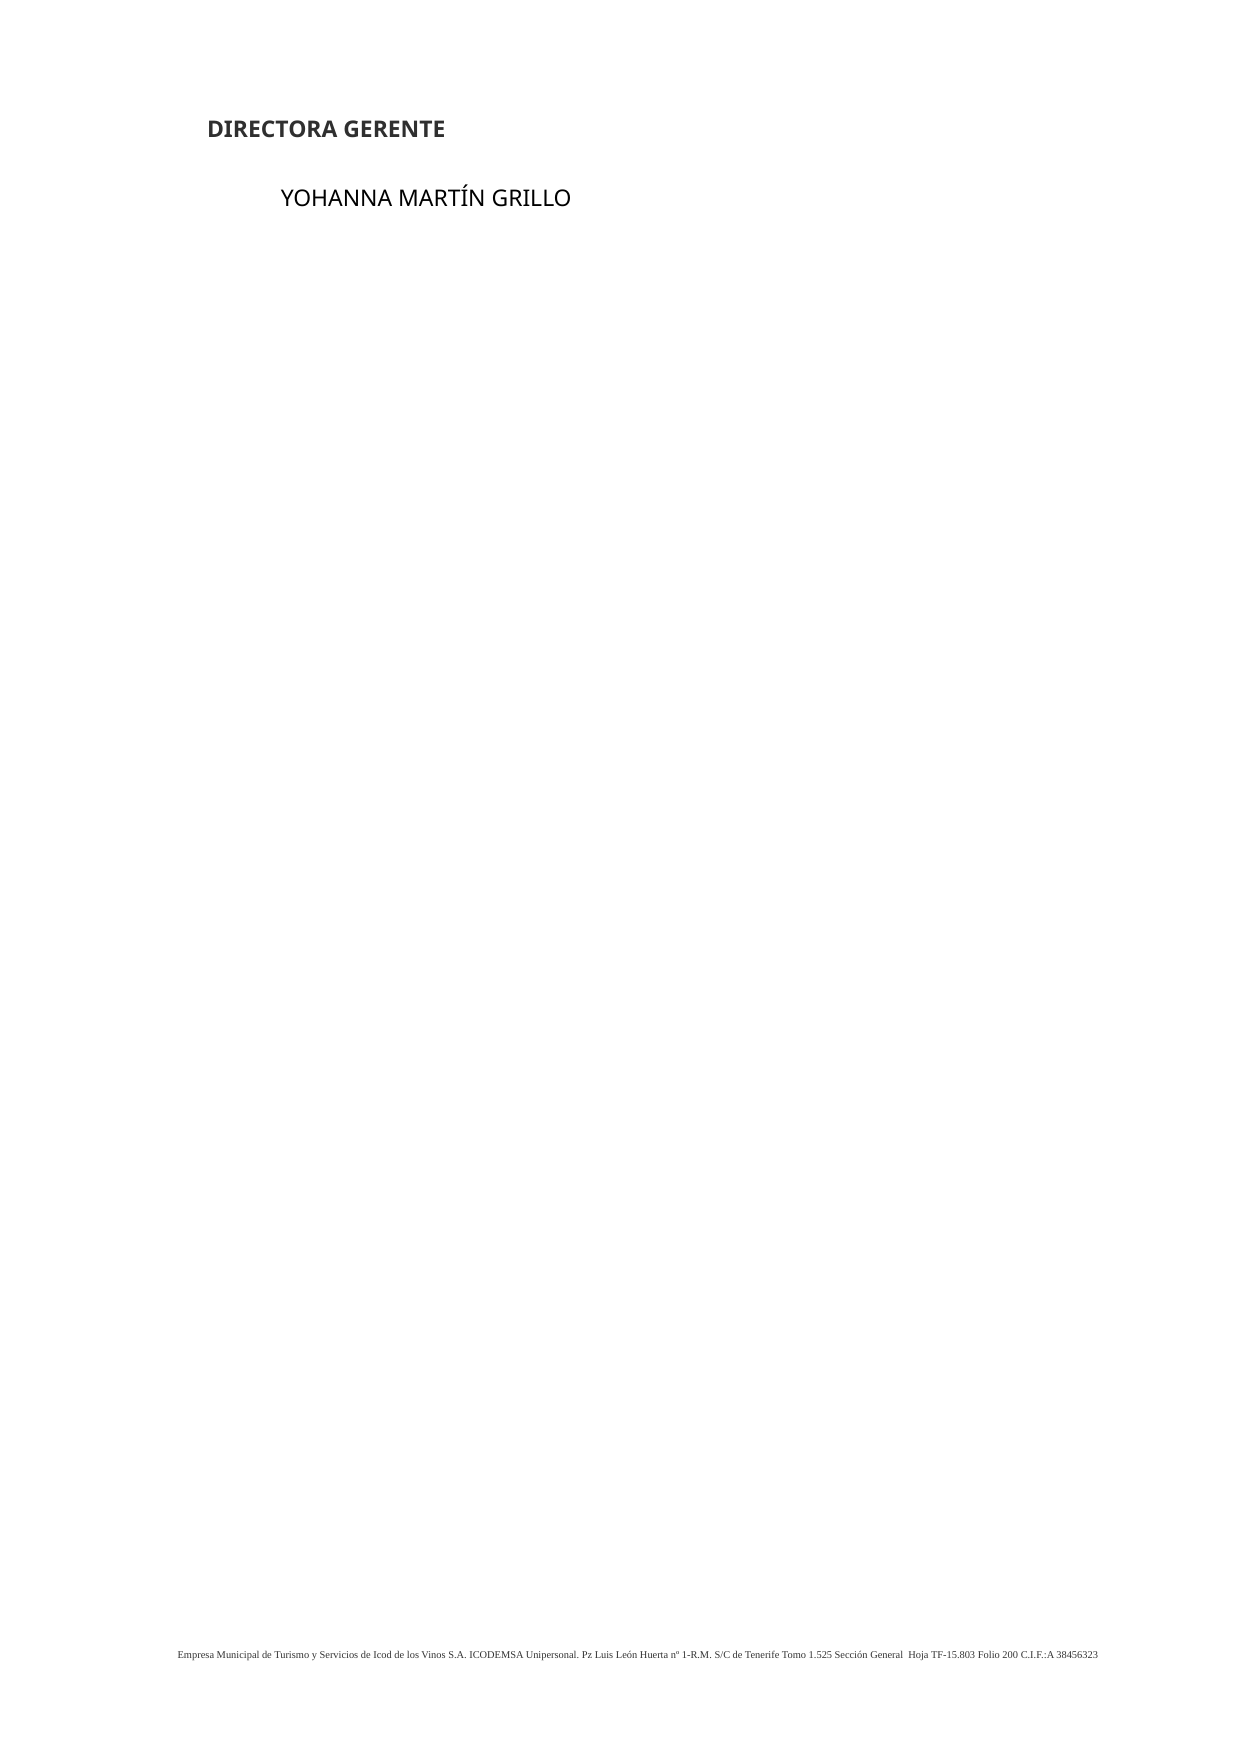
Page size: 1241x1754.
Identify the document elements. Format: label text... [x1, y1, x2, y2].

text DIRECTORA GERENTE [207, 112, 1063, 144]
text YOHANNA MARTÍN GRILLO [207, 182, 1063, 213]
